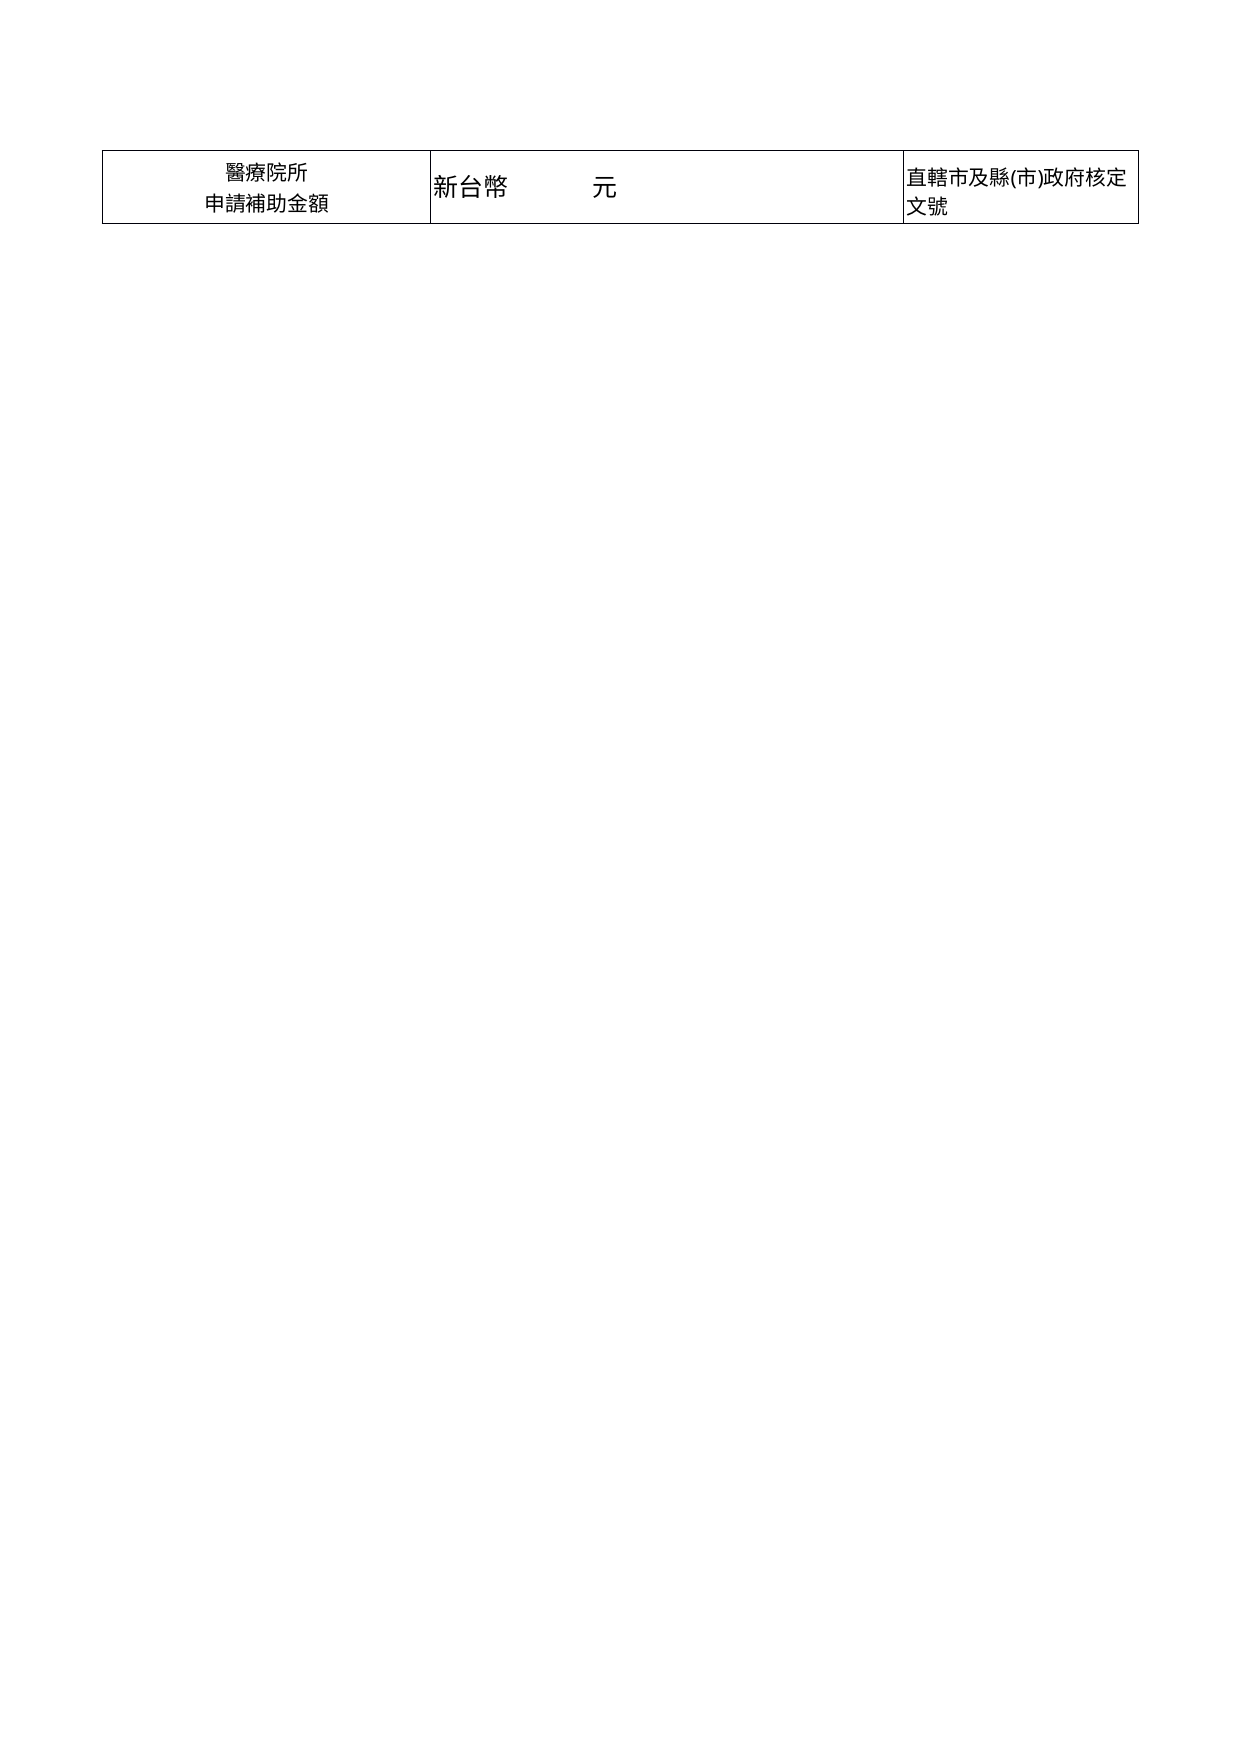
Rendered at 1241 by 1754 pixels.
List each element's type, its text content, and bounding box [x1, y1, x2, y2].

table_cell 直轄市及縣(市)政府核定文號 [904, 151, 1138, 223]
table_cell 醫療院所 申請補助金額 [103, 151, 430, 223]
table_cell 新台幣 元 [431, 151, 903, 223]
